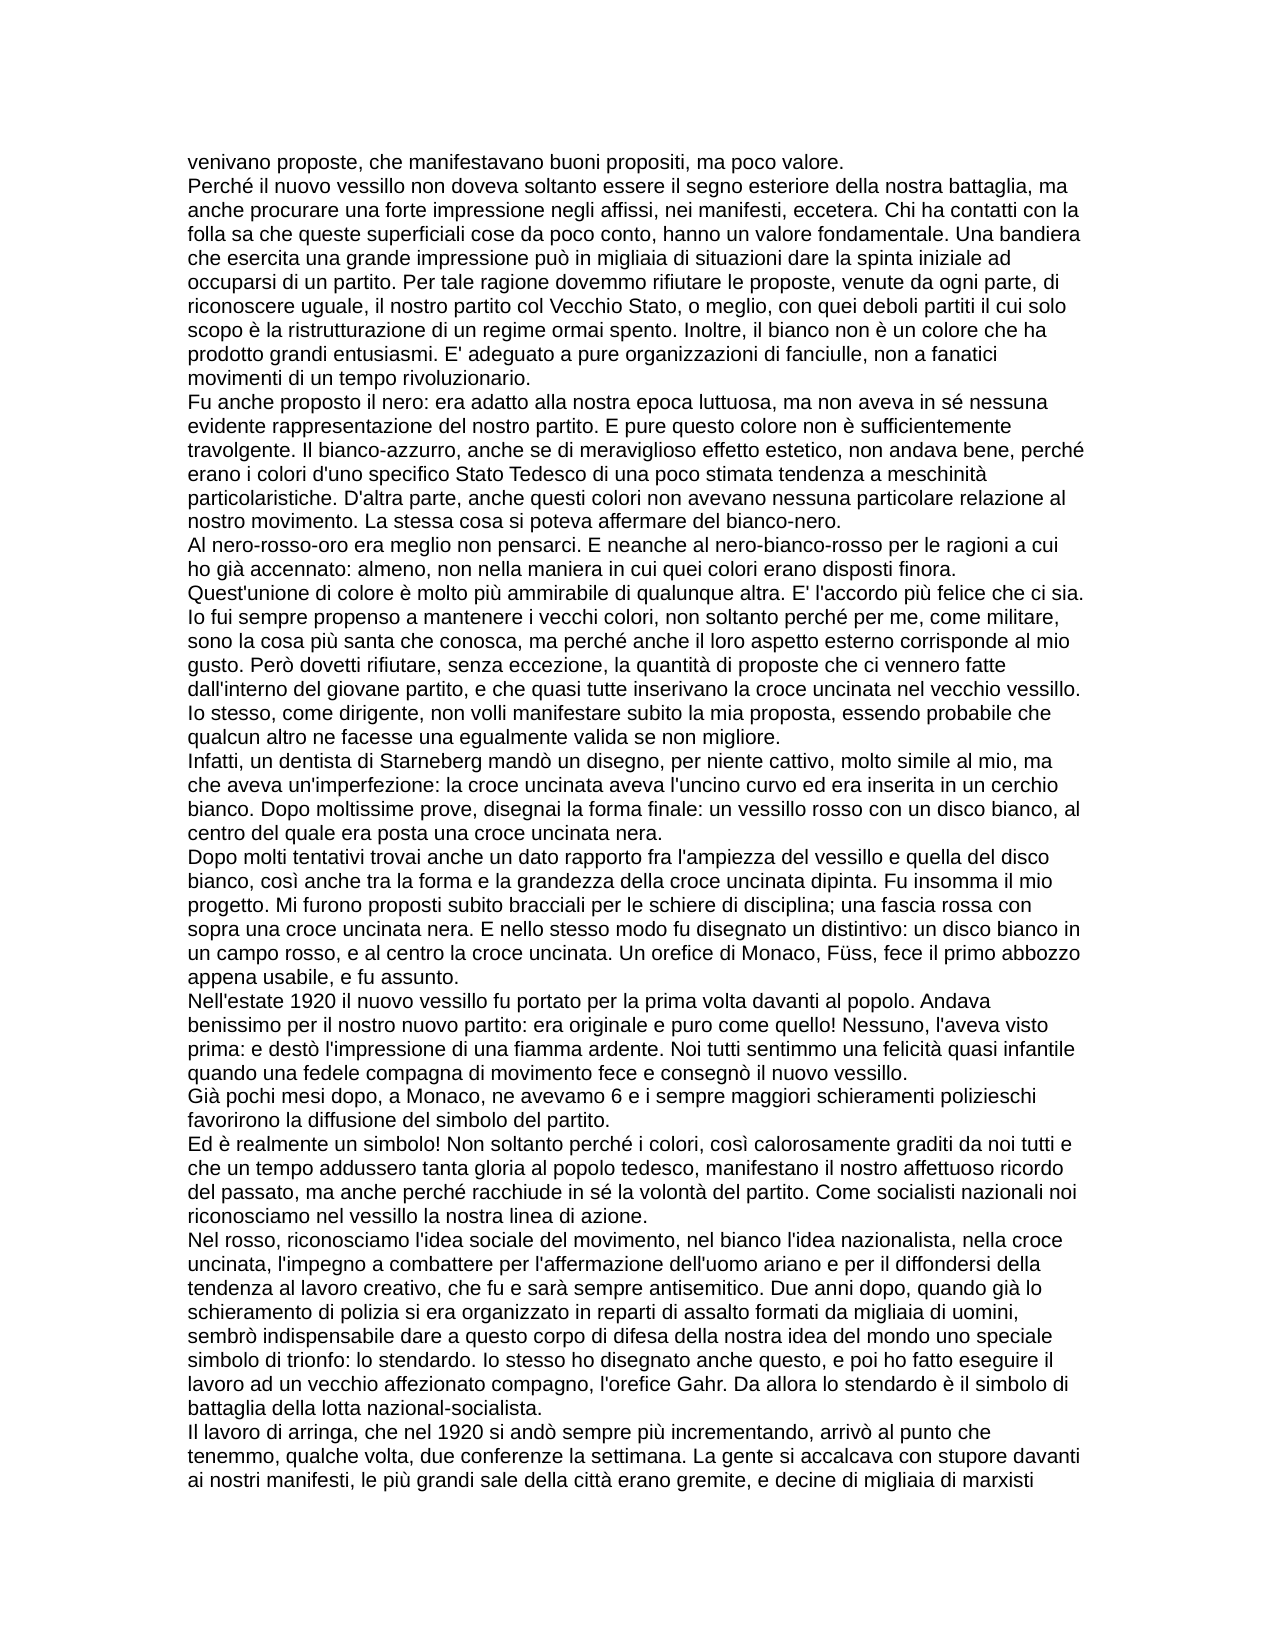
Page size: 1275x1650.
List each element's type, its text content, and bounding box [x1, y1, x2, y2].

text venivano proposte, che manifestavano buoni propositi, ma poco valore. [187, 150, 1087, 174]
text Il lavoro di arringa, che nel 1920 si andò sempre più incrementando, arrivò al punto che tenemmo, qualche volta, due conferenze la settimana. La gente si accalcava con stupore davanti ai nostri manifesti, le più grandi sale della città erano gremite, e decine di migliaia di marxisti [187, 1420, 1087, 1492]
text Dopo molti tentativi trovai anche un dato rapporto fra l'ampiezza del vessillo e quella del disco bianco, così anche tra la forma e la grandezza della croce uncinata dipinta. Fu insomma il mio progetto. Mi furono proposti subito bracciali per le schiere di disciplina; una fascia rossa con sopra una croce uncinata nera. E nello stesso modo fu disegnato un distintivo: un disco bianco in un campo rosso, e al centro la croce uncinata. Un orefice di Monaco, Füss, fece il primo abbozzo appena usabile, e fu assunto. [187, 845, 1087, 988]
text Fu anche proposto il nero: era adatto alla nostra epoca luttuosa, ma non aveva in sé nessuna evidente rappresentazione del nostro partito. E pure questo colore non è sufficientemente travolgente. Il bianco-azzurro, anche se di meraviglioso effetto estetico, non andava bene, perché erano i colori d'uno specifico Stato Tedesco di una poco stimata tendenza a meschinità particolaristiche. D'altra parte, anche questi colori non avevano nessuna particolare relazione al nostro movimento. La stessa cosa si poteva affermare del bianco-nero. [187, 389, 1087, 533]
text Infatti, un dentista di Starneberg mandò un disegno, per niente cattivo, molto simile al mio, ma che aveva un'imperfezione: la croce uncinata aveva l'uncino curvo ed era inserita in un cerchio bianco. Dopo moltissime prove, disegnai la forma finale: un vessillo rosso con un disco bianco, al centro del quale era posta una croce uncinata nera. [187, 749, 1087, 845]
text Nell'estate 1920 il nuovo vessillo fu portato per la prima volta davanti al popolo. Andava benissimo per il nostro nuovo partito: era originale e puro come quello! Nessuno, l'aveva visto prima: e destò l'impressione di una fiamma ardente. Noi tutti sentimmo una felicità quasi infantile quando una fedele compagna di movimento fece e consegnò il nuovo vessillo. [187, 988, 1087, 1084]
text Ed è realmente un simbolo! Non soltanto perché i colori, così calorosamente graditi da noi tutti e che un tempo addussero tanta gloria al popolo tedesco, manifestano il nostro affettuoso ricordo del passato, ma anche perché racchiude in sé la volontà del partito. Come socialisti nazionali noi riconosciamo nel vessillo la nostra linea di azione. [187, 1132, 1087, 1228]
text Perché il nuovo vessillo non doveva soltanto essere il segno esteriore della nostra battaglia, ma anche procurare una forte impressione negli affissi, nei manifesti, eccetera. Chi ha contatti con la folla sa che queste superficiali cose da poco conto, hanno un valore fondamentale. Una bandiera che esercita una grande impressione può in migliaia di situazioni dare la spinta iniziale ad occuparsi di un partito. Per tale ragione dovemmo rifiutare le proposte, venute da ogni parte, di riconoscere uguale, il nostro partito col Vecchio Stato, o meglio, con quei deboli partiti il cui solo scopo è la ristrutturazione di un regime ormai spento. Inoltre, il bianco non è un colore che ha prodotto grandi entusiasmi. E' adeguato a pure organizzazioni di fanciulle, non a fanatici movimenti di un tempo rivoluzionario. [187, 174, 1087, 389]
text Già pochi mesi dopo, a Monaco, ne avevamo 6 e i sempre maggiori schieramenti polizieschi favorirono la diffusione del simbolo del partito. [187, 1084, 1087, 1132]
text Quest'unione di colore è molto più ammirabile di qualunque altra. E' l'accordo più felice che ci sia. Io fui sempre propenso a mantenere i vecchi colori, non soltanto perché per me, come militare, sono la cosa più santa che conosca, ma perché anche il loro aspetto esterno corrisponde al mio gusto. Però dovetti rifiutare, senza eccezione, la quantità di proposte che ci vennero fatte dall'interno del giovane partito, e che quasi tutte inserivano la croce uncinata nel vecchio vessillo. Io stesso, come dirigente, non volli manifestare subito la mia proposta, essendo probabile che qualcun altro ne facesse una egualmente valida se non migliore. [187, 581, 1087, 749]
text Al nero-rosso-oro era meglio non pensarci. E neanche al nero-bianco-rosso per le ragioni a cui ho già accennato: almeno, non nella maniera in cui quei colori erano disposti finora. [187, 533, 1087, 581]
text Nel rosso, riconosciamo l'idea sociale del movimento, nel bianco l'idea nazionalista, nella croce uncinata, l'impegno a combattere per l'affermazione dell'uomo ariano e per il diffondersi della tendenza al lavoro creativo, che fu e sarà sempre antisemitico. Due anni dopo, quando già lo schieramento di polizia si era organizzato in reparti di assalto formati da migliaia di uomini, sembrò indispensabile dare a questo corpo di difesa della nostra idea del mondo uno speciale simbolo di trionfo: lo stendardo. Io stesso ho disegnato anche questo, e poi ho fatto eseguire il lavoro ad un vecchio affezionato compagno, l'orefice Gahr. Da allora lo stendardo è il simbolo di battaglia della lotta nazional-socialista. [187, 1228, 1087, 1420]
